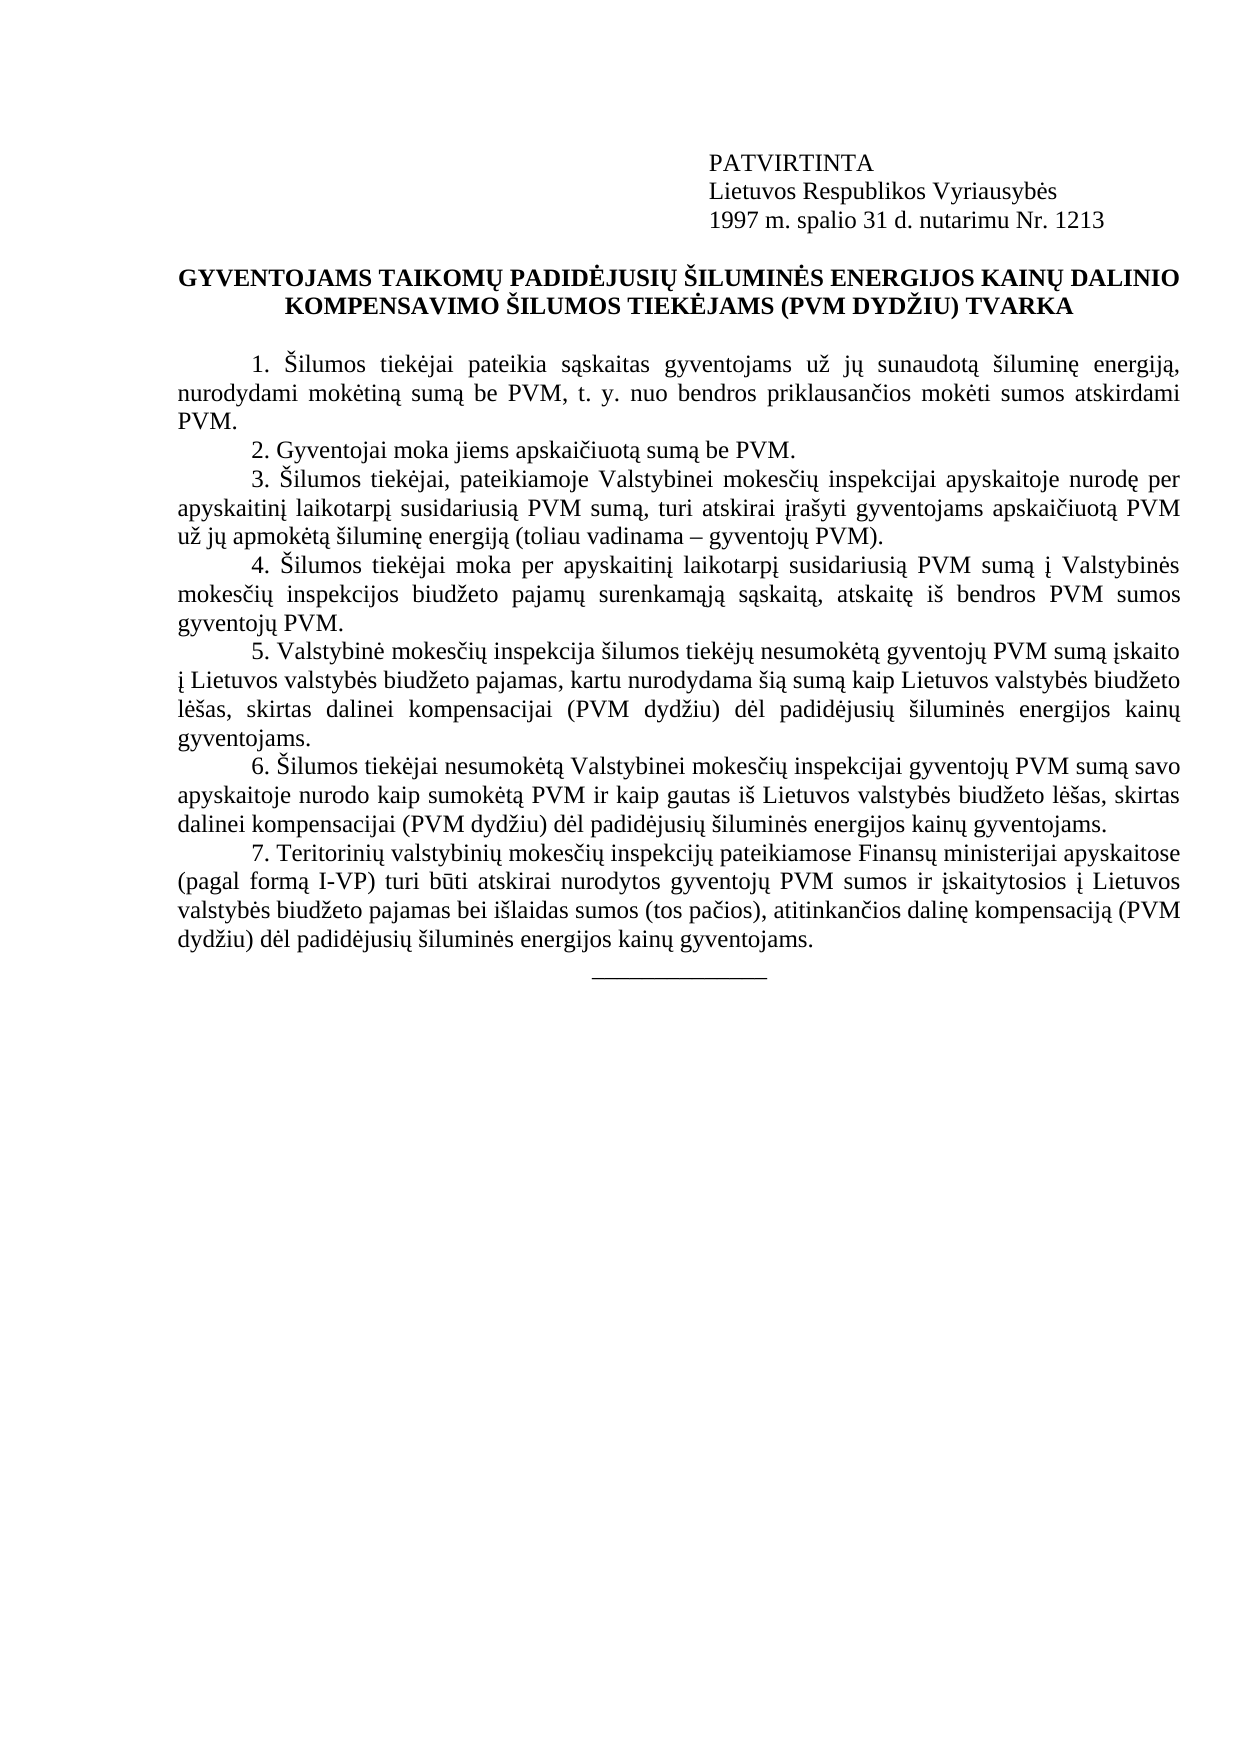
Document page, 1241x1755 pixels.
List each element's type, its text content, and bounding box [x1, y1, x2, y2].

text 3. Šilumos tiekėjai, pateikiamoje Valstybinei mokesčių inspekcijai apyskaitoje nurodę per apyskaitinį laikotarpį susidariusią PVM sumą, turi atskirai įrašyti gyventojams apskaičiuotą PVM už jų apmokėtą šiluminę energiją (toliau vadinama – gyventojų PVM). [177, 464, 1181, 550]
text 7. Teritorinių valstybinių mokesčių inspekcijų pateikiamose Finansų ministerijai apyskaitose (pagal formą I-VP) turi būti atskirai nurodytos gyventojų PVM sumos ir įskaitytosios į Lietuvos valstybės biudžeto pajamas bei išlaidas sumos (tos pačios), atitinkančios dalinę kompensaciją (PVM dydžiu) dėl padidėjusių šiluminės energijos kainų gyventojams. [177, 838, 1181, 953]
text 5. Valstybinė mokesčių inspekcija šilumos tiekėjų nesumokėtą gyventojų PVM sumą įskaito į Lietuvos valstybės biudžeto pajamas, kartu nurodydama šią sumą kaip Lietuvos valstybės biudžeto lėšas, skirtas dalinei kompensacijai (PVM dydžiu) dėl padidėjusių šiluminės energijos kainų gyventojams. [177, 636, 1181, 751]
text PATVIRTINTA [177, 148, 1181, 176]
text 1997 m. spalio 31 d. nutarimu Nr. 1213 [177, 205, 1181, 234]
text Lietuvos Respublikos Vyriausybės [177, 176, 1181, 205]
text Gyventojams taikomų padidėjusių šiluminės energijos kainų dalinio kompensavimo šilumos tiekėjams (PVM dydžiu) tvarka [177, 263, 1181, 320]
text 6. Šilumos tiekėjai nesumokėtą Valstybinei mokesčių inspekcijai gyventojų PVM sumą savo apyskaitoje nurodo kaip sumokėtą PVM ir kaip gautas iš Lietuvos valstybės biudžeto lėšas, skirtas dalinei kompensacijai (PVM dydžiu) dėl padidėjusių šiluminės energijos kainų gyventojams. [177, 751, 1181, 838]
text 4. Šilumos tiekėjai moka per apyskaitinį laikotarpį susidariusią PVM sumą į Valstybinės mokesčių inspekcijos biudžeto pajamų surenkamąją sąskaitą, atskaitę iš bendros PVM sumos gyventojų PVM. [177, 550, 1181, 636]
text ______________ [177, 953, 1181, 981]
text 1. Šilumos tiekėjai pateikia sąskaitas gyventojams už jų sunaudotą šiluminę energiją, nurodydami mokėtiną sumą be PVM, t. y. nuo bendros priklausančios mokėti sumos atskirdami PVM. [177, 349, 1181, 435]
text 2. Gyventojai moka jiems apskaičiuotą sumą be PVM. [177, 435, 1181, 464]
